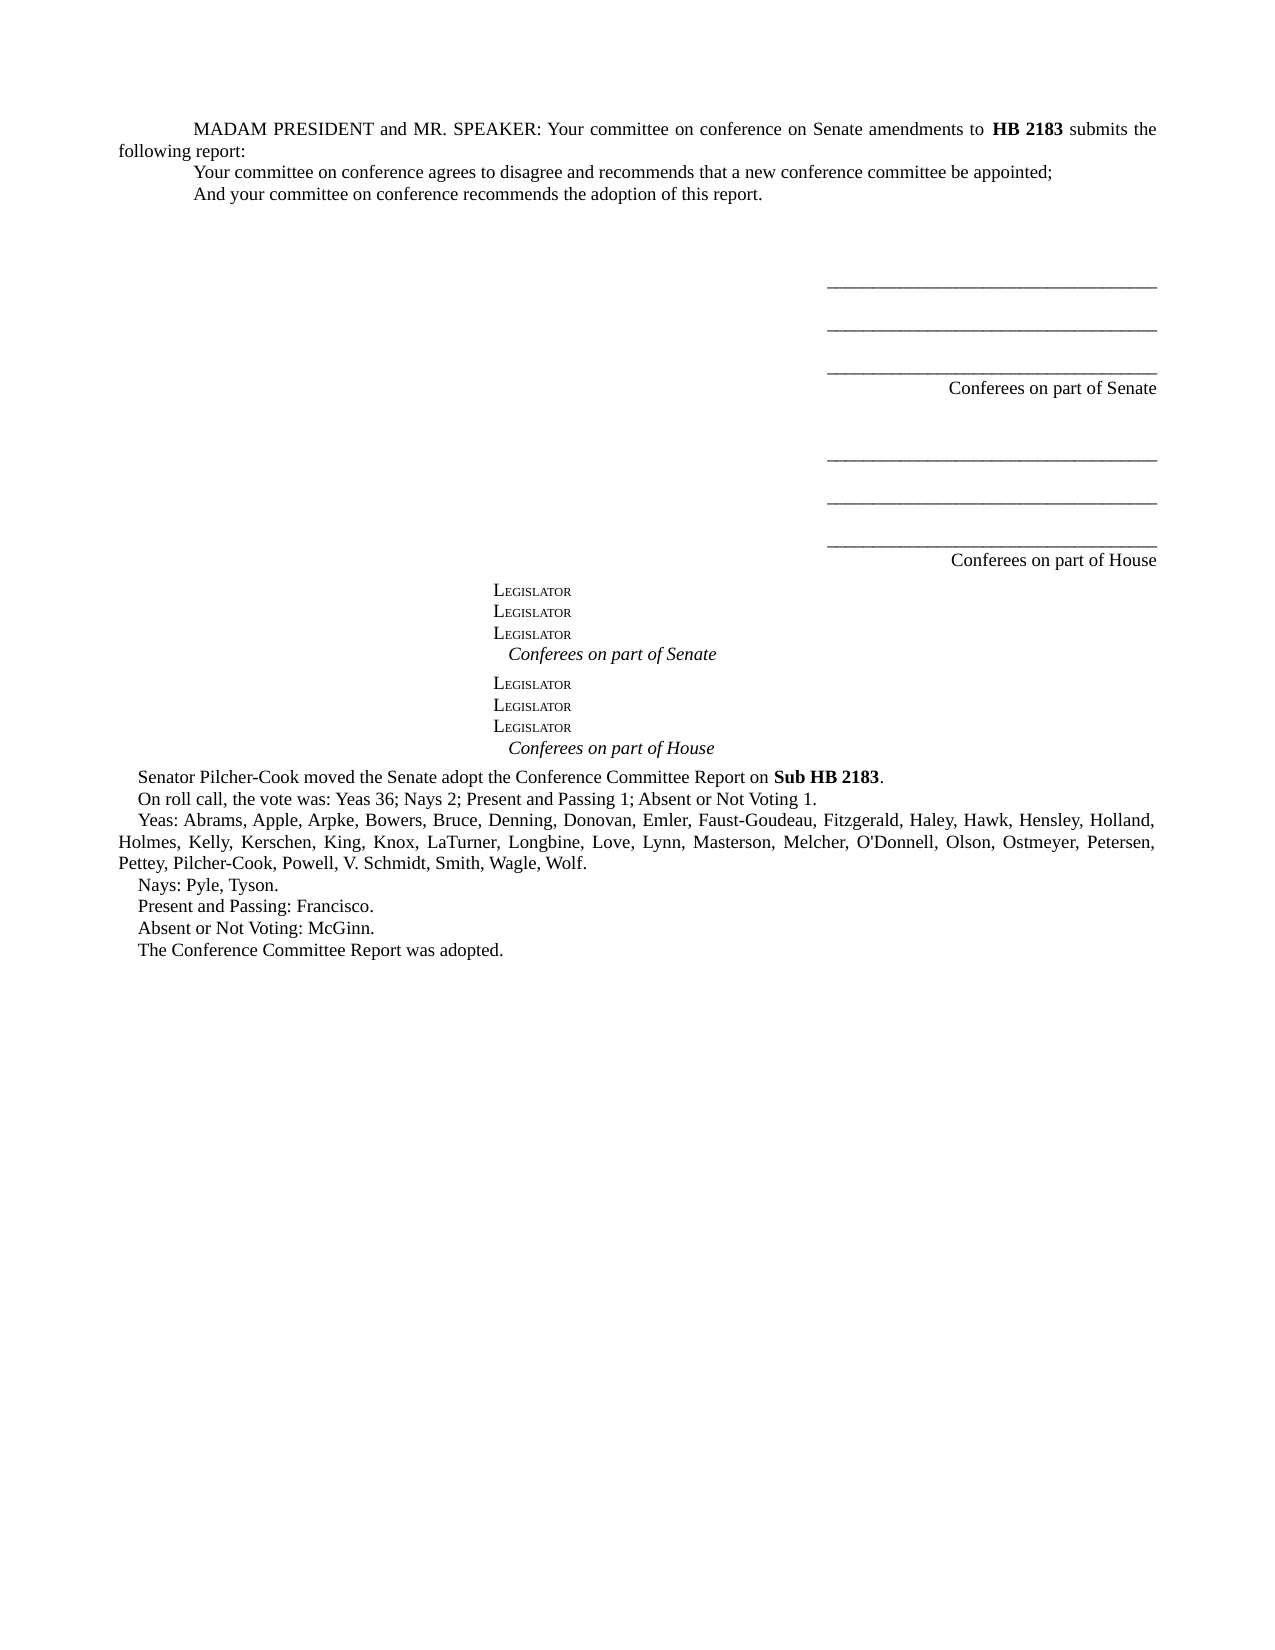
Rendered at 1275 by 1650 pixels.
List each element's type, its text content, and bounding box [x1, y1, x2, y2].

text Nays: Pyle, Tyson. [118, 874, 1157, 895]
text On roll call, the vote was: Yeas 36; Nays 2; Present and Passing 1; Absent or Not Voting 1. [118, 787, 1157, 809]
text Present and Passing: Francisco. [118, 895, 1157, 917]
text Legislator [118, 622, 1157, 643]
text Absent or Not Voting: McGinn. [118, 917, 1157, 938]
text Legislator [118, 694, 1157, 715]
text Conferees on part of House [118, 737, 1157, 758]
text The Conference Committee Report was adopted. [118, 938, 1157, 960]
text Legislator [118, 600, 1157, 622]
text And your committee on conference recommends the adoption of this report. [118, 183, 1157, 204]
text Yeas: Abrams, Apple, Arpke, Bowers, Bruce, Denning, Donovan, Emler, Faust-Goudeau, Fitzgerald, Haley, Hawk, Hensley, Holland, Holmes, Kelly, Kerschen, King, Knox, LaTurner, Longbine, Love, Lynn, Masterson, Melcher, O'Donnell, Olson, Ostmeyer, Petersen, Pettey, Pilcher-Cook, Powell, V. Schmidt, Smith, Wagle, Wolf. [118, 809, 1157, 874]
text Legislator [118, 578, 1157, 600]
text Conferees on part of Senate [118, 377, 1157, 398]
text MADAM PRESIDENT and MR. SPEAKER: Your committee on conference on Senate amendments to HB 2183 submits the following report: [118, 118, 1157, 161]
text Senator Pilcher-Cook moved the Senate adopt the Conference Committee Report on Sub HB 2183. [118, 766, 1157, 787]
text Conferees on part of House [118, 549, 1157, 571]
text Legislator [118, 715, 1157, 737]
text Conferees on part of Senate [118, 643, 1157, 665]
text Legislator [118, 672, 1157, 694]
text Your committee on conference agrees to disagree and recommends that a new conference committee be appointed; [118, 161, 1157, 183]
